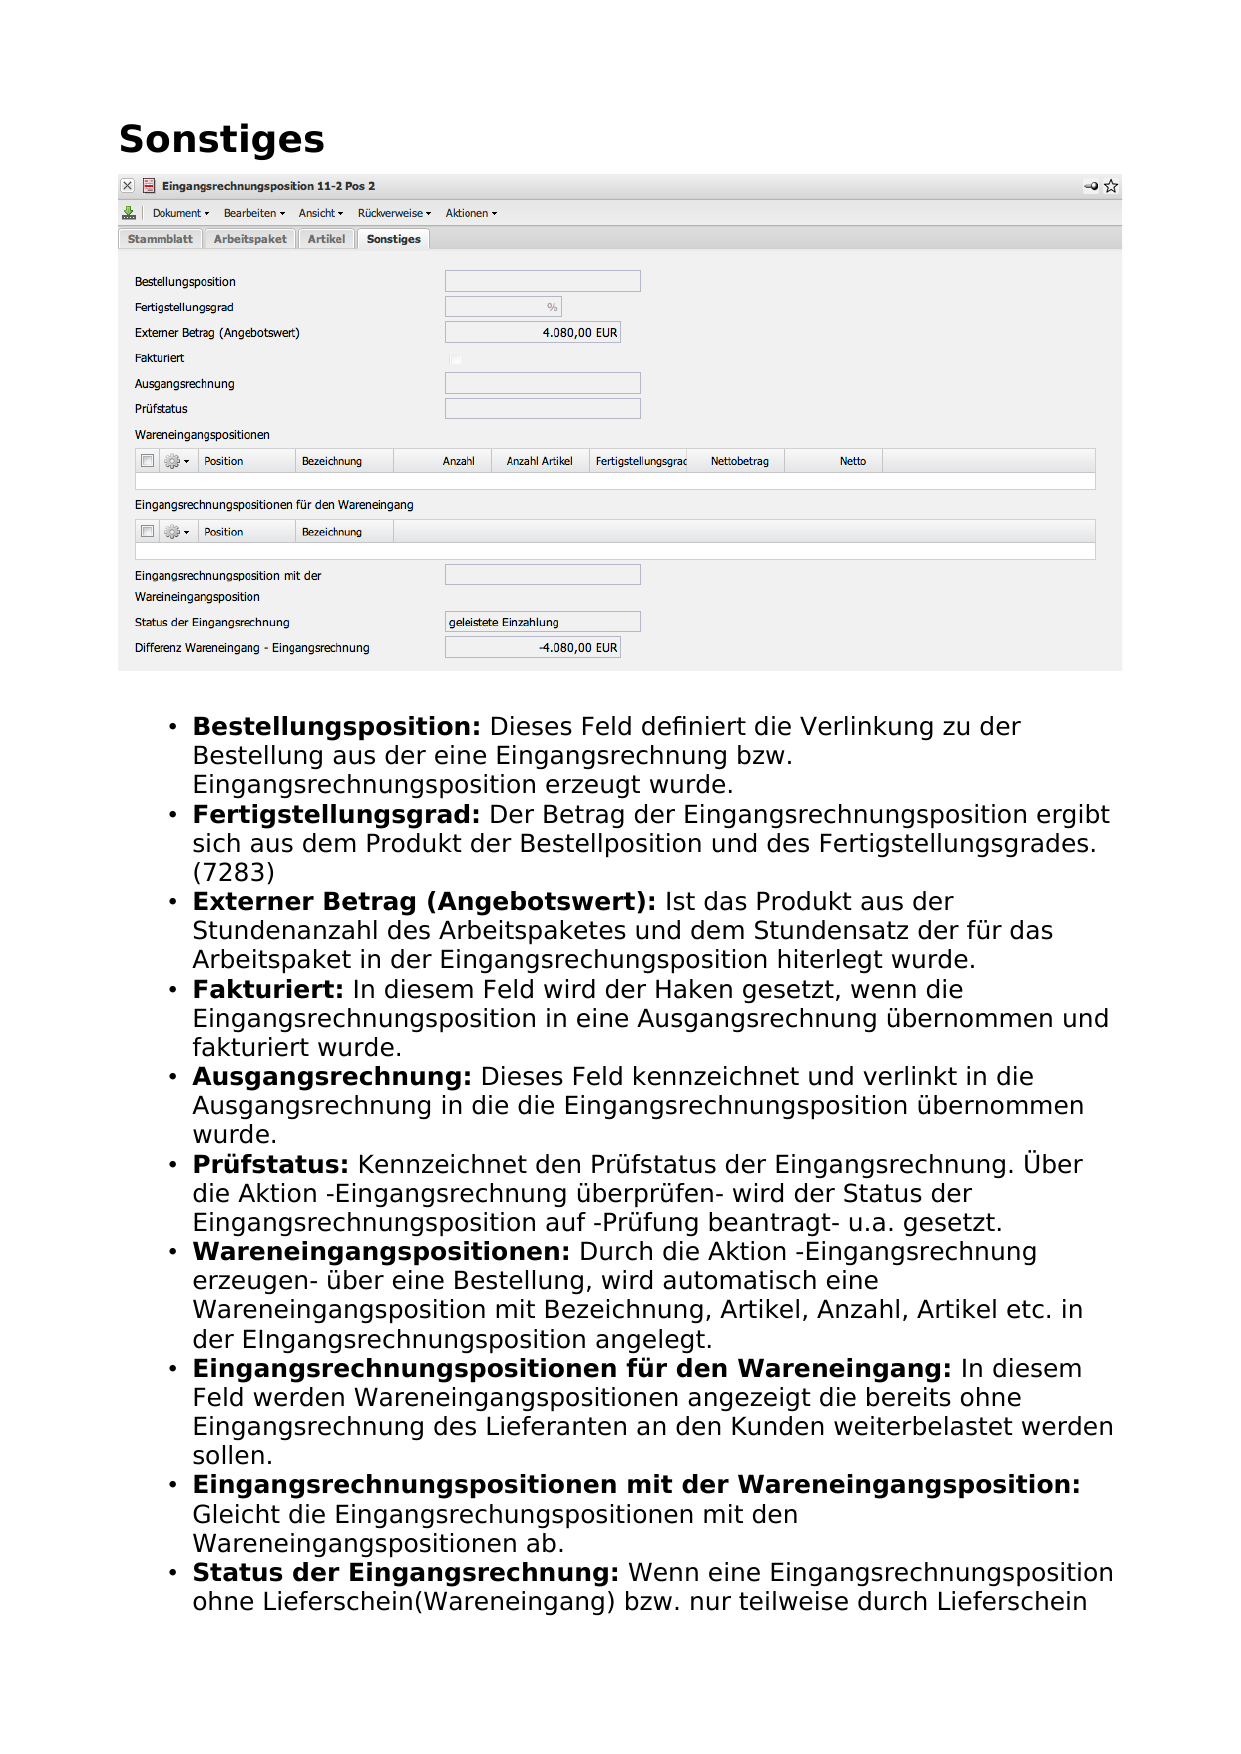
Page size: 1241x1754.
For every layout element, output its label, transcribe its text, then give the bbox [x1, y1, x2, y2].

list Status der Eingangsrechnung: Wenn eine Eingangsrechnungsposition ohne Lieferschein(Wareneingang) bzw. nur teilweise durch Lieferschein [177, 1558, 1122, 1616]
picture [118, 174, 1123, 671]
list Prüfstatus: Kennzeichnet den Prüfstatus der Eingangsrechnung. Über die Aktion -Eingangsrechnung überprüfen- wird der Status der Eingangsrechnungsposition auf -Prüfung beantragt- u.a. gesetzt. [177, 1150, 1122, 1237]
list Wareneingangspositionen: Durch die Aktion -Eingangsrechnung erzeugen- über eine Bestellung, wird automatisch eine Wareneingangsposition mit Bezeichnung, Artikel, Anzahl, Artikel etc. in der EIngangsrechnungsposition angelegt. [177, 1237, 1122, 1354]
list Eingangsrechnungspositionen für den Wareneingang: In diesem Feld werden Wareneingangspositionen angezeigt die bereits ohne Eingangsrechnung des Lieferanten an den Kunden weiterbelastet werden sollen. [177, 1354, 1122, 1471]
list Fertigstellungsgrad: Der Betrag der Eingangsrechnungsposition ergibt sich aus dem Produkt der Bestellposition und des Fertigstellungsgrades. (7283) [177, 800, 1122, 887]
subtitle Sonstiges [118, 118, 1122, 162]
list Ausgangsrechnung: Dieses Feld kennzeichnet und verlinkt in die Ausgangsrechnung in die die Eingangsrechnungsposition übernommen wurde. [177, 1062, 1122, 1150]
list Fakturiert: In diesem Feld wird der Haken gesetzt, wenn die Eingangsrechnungsposition in eine Ausgangsrechnung übernommen und fakturiert wurde. [177, 975, 1122, 1062]
list Externer Betrag (Angebotswert): Ist das Produkt aus der Stundenanzahl des Arbeitspaketes und dem Stundensatz der für das Arbeitspaket in der Eingangsrechungsposition hiterlegt wurde. [177, 887, 1122, 975]
list Bestellungsposition: Dieses Feld definiert die Verlinkung zu der Bestellung aus der eine Eingangsrechnung bzw. Eingangsrechnungsposition erzeugt wurde. [177, 712, 1122, 800]
list Eingangsrechnungspositionen mit der Wareneingangsposition: Gleicht die Eingangsrechungspositionen mit den Wareneingangspositionen ab. [177, 1471, 1122, 1558]
